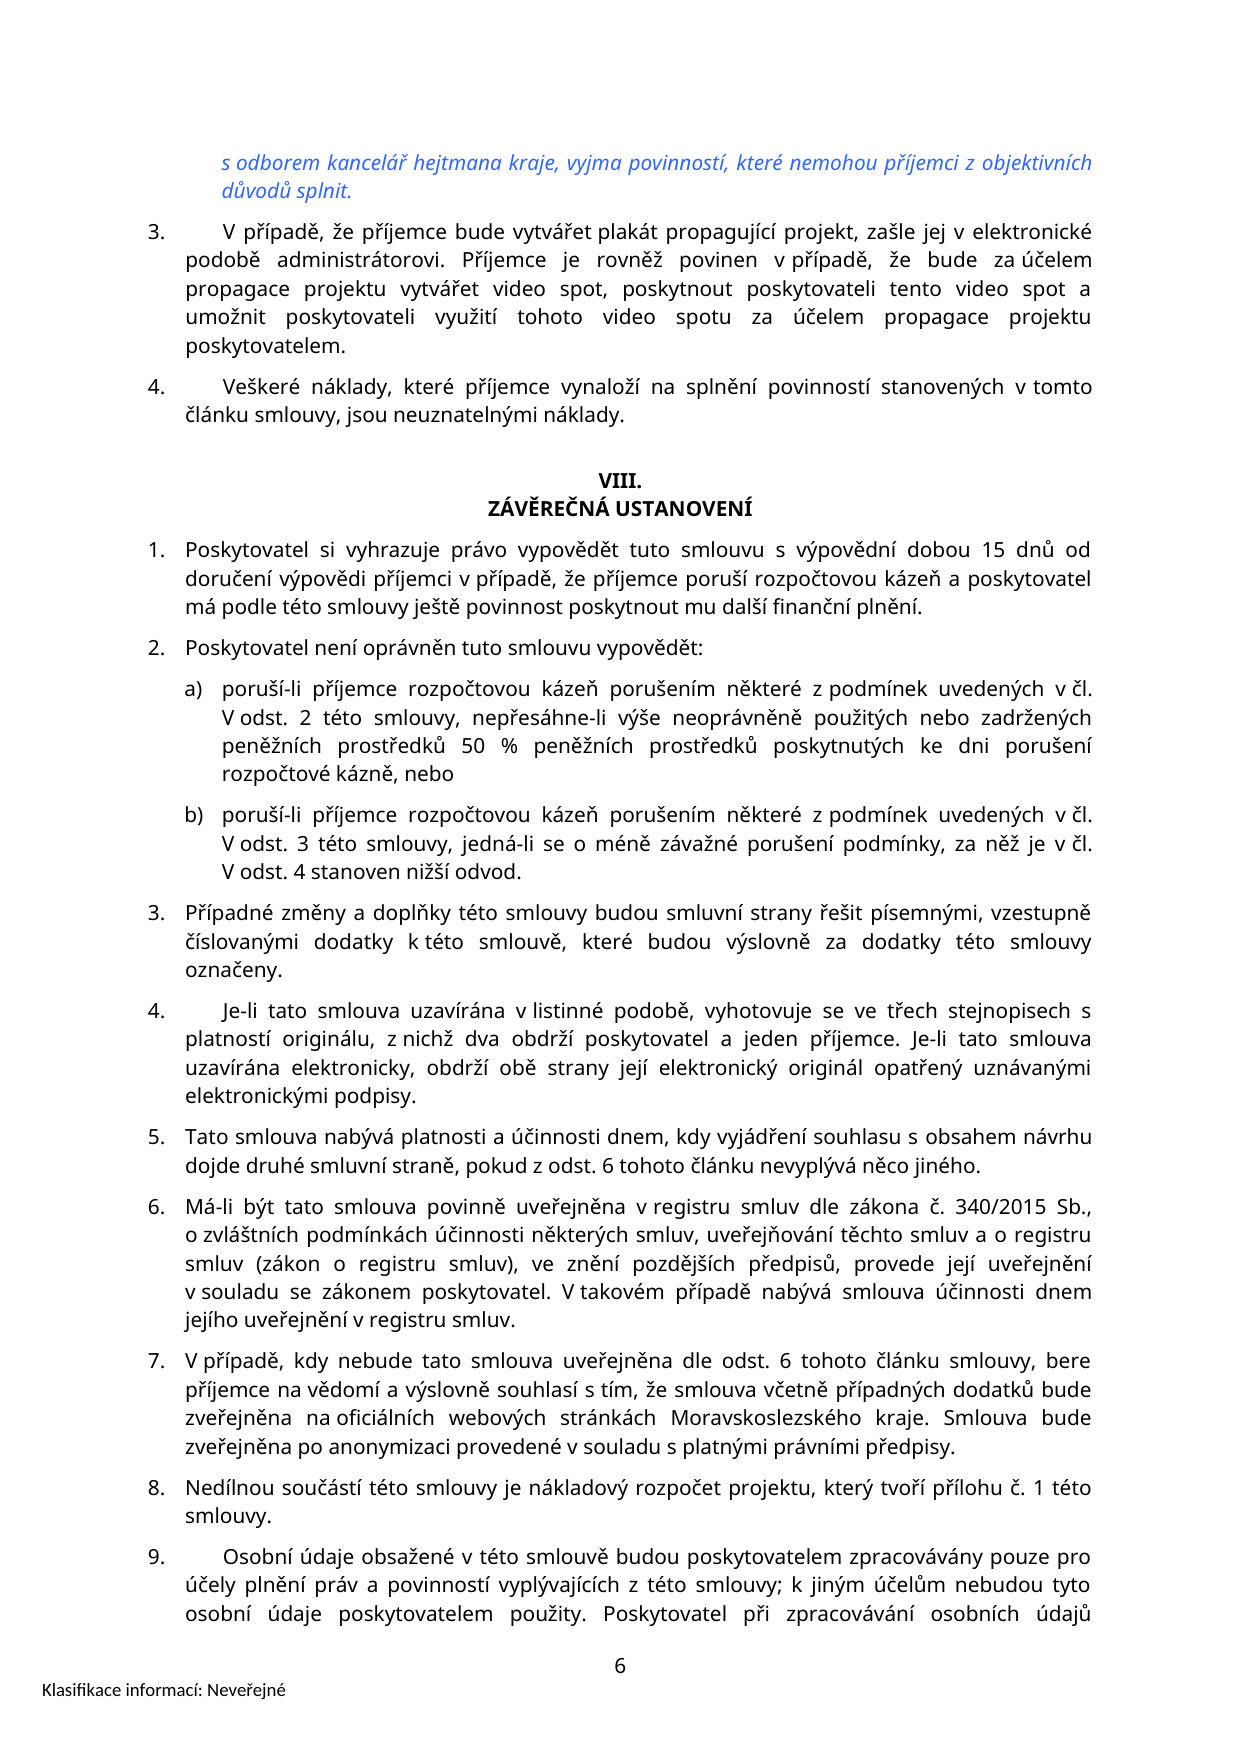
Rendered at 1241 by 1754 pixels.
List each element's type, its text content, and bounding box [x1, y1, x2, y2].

list Nedílnou součástí této smlouvy je nákladový rozpočet projektu, který tvoří přílohu č. 1 této smlouvy. [148, 1473, 1092, 1529]
list Veškeré náklady, které příjemce vynaloží na splnění povinností stanovených v tomto článku smlouvy, jsou neuznatelnými náklady. [148, 372, 1092, 429]
list Osobní údaje obsažené v této smlouvě budou poskytovatelem zpracovávány pouze pro účely plnění práv a povinností vyplývajících z této smlouvy; k jiným účelům nebudou tyto osobní údaje poskytovatelem použity. Poskytovatel při zpracovávání osobních údajů [148, 1542, 1092, 1627]
list Tato smlouva nabývá platnosti a účinnosti dnem, kdy vyjádření souhlasu s obsahem návrhu dojde druhé smluvní straně, pokud z odst. 6 tohoto článku nevyplývá něco jiného. [148, 1122, 1092, 1179]
text ZÁVĚREČNÁ USTANOVENÍ [148, 494, 1092, 523]
list poruší-li příjemce rozpočtovou kázeň porušením některé z podmínek uvedených v čl. V odst. 3 této smlouvy, jedná-li se o méně závažné porušení podmínky, za něž je v čl. V odst. 4 stanoven nižší odvod. [184, 801, 1092, 886]
list Poskytovatel není oprávněn tuto smlouvu vypovědět: [148, 633, 1092, 662]
list V případě, že příjemce bude vytvářet plakát propagující projekt, zašle jej v elektronické podobě administrátorovi. Příjemce je rovněž povinen v případě, že bude za účelem propagace projektu vytvářet video spot, poskytnout poskytovateli tento video spot a umožnit poskytovateli využití tohoto video spotu za účelem propagace projektu poskytovatelem. [148, 217, 1092, 359]
list poruší-li příjemce rozpočtovou kázeň porušením některé z podmínek uvedených v čl. V odst. 2 této smlouvy, nepřesáhne-li výše neoprávněně použitých nebo zadržených peněžních prostředků 50 % peněžních prostředků poskytnutých ke dni porušení rozpočtové kázně, nebo [184, 674, 1092, 788]
list Má-li být tato smlouva povinně uveřejněna v registru smluv dle zákona č. 340/2015 Sb., o zvláštních podmínkách účinnosti některých smluv, uveřejňování těchto smluv a o registru smluv (zákon o registru smluv), ve znění pozdějších předpisů, provede její uveřejnění v souladu se zákonem poskytovatel. V takovém případě nabývá smlouva účinnosti dnem jejího uveřejnění v registru smluv. [148, 1192, 1092, 1334]
list Případné změny a doplňky této smlouvy budou smluvní strany řešit písemnými, vzestupně číslovanými dodatky k této smlouvě, které budou výslovně za dodatky této smlouvy označeny. [148, 898, 1092, 984]
text s odborem kancelář hejtmana kraje, vyjma povinností, které nemohou příjemci z objektivních důvodů splnit. [221, 148, 1092, 204]
list Je-li tato smlouva uzavírána v listinné podobě, vyhotovuje se ve třech stejnopisech s platností originálu, z nichž dva obdrží poskytovatel a jeden příjemce. Je-li tato smlouva uzavírána elektronicky, obdrží obě strany její elektronický originál opatřený uznávanými elektronickými podpisy. [148, 996, 1092, 1110]
text VIII. [148, 466, 1092, 494]
list Poskytovatel si vyhrazuje právo vypovědět tuto smlouvu s výpovědní dobou 15 dnů od doručení výpovědi příjemci v případě, že příjemce poruší rozpočtovou kázeň a poskytovatel má podle této smlouvy ještě povinnost poskytnout mu další finanční plnění. [148, 536, 1092, 621]
list V případě, kdy nebude tato smlouva uveřejněna dle odst. 6 tohoto článku smlouvy, bere příjemce na vědomí a výslovně souhlasí s tím, že smlouva včetně případných dodatků bude zveřejněna na oficiálních webových stránkách Moravskoslezského kraje. Smlouva bude zveřejněna po anonymizaci provedené v souladu s platnými právními předpisy. [148, 1346, 1092, 1460]
